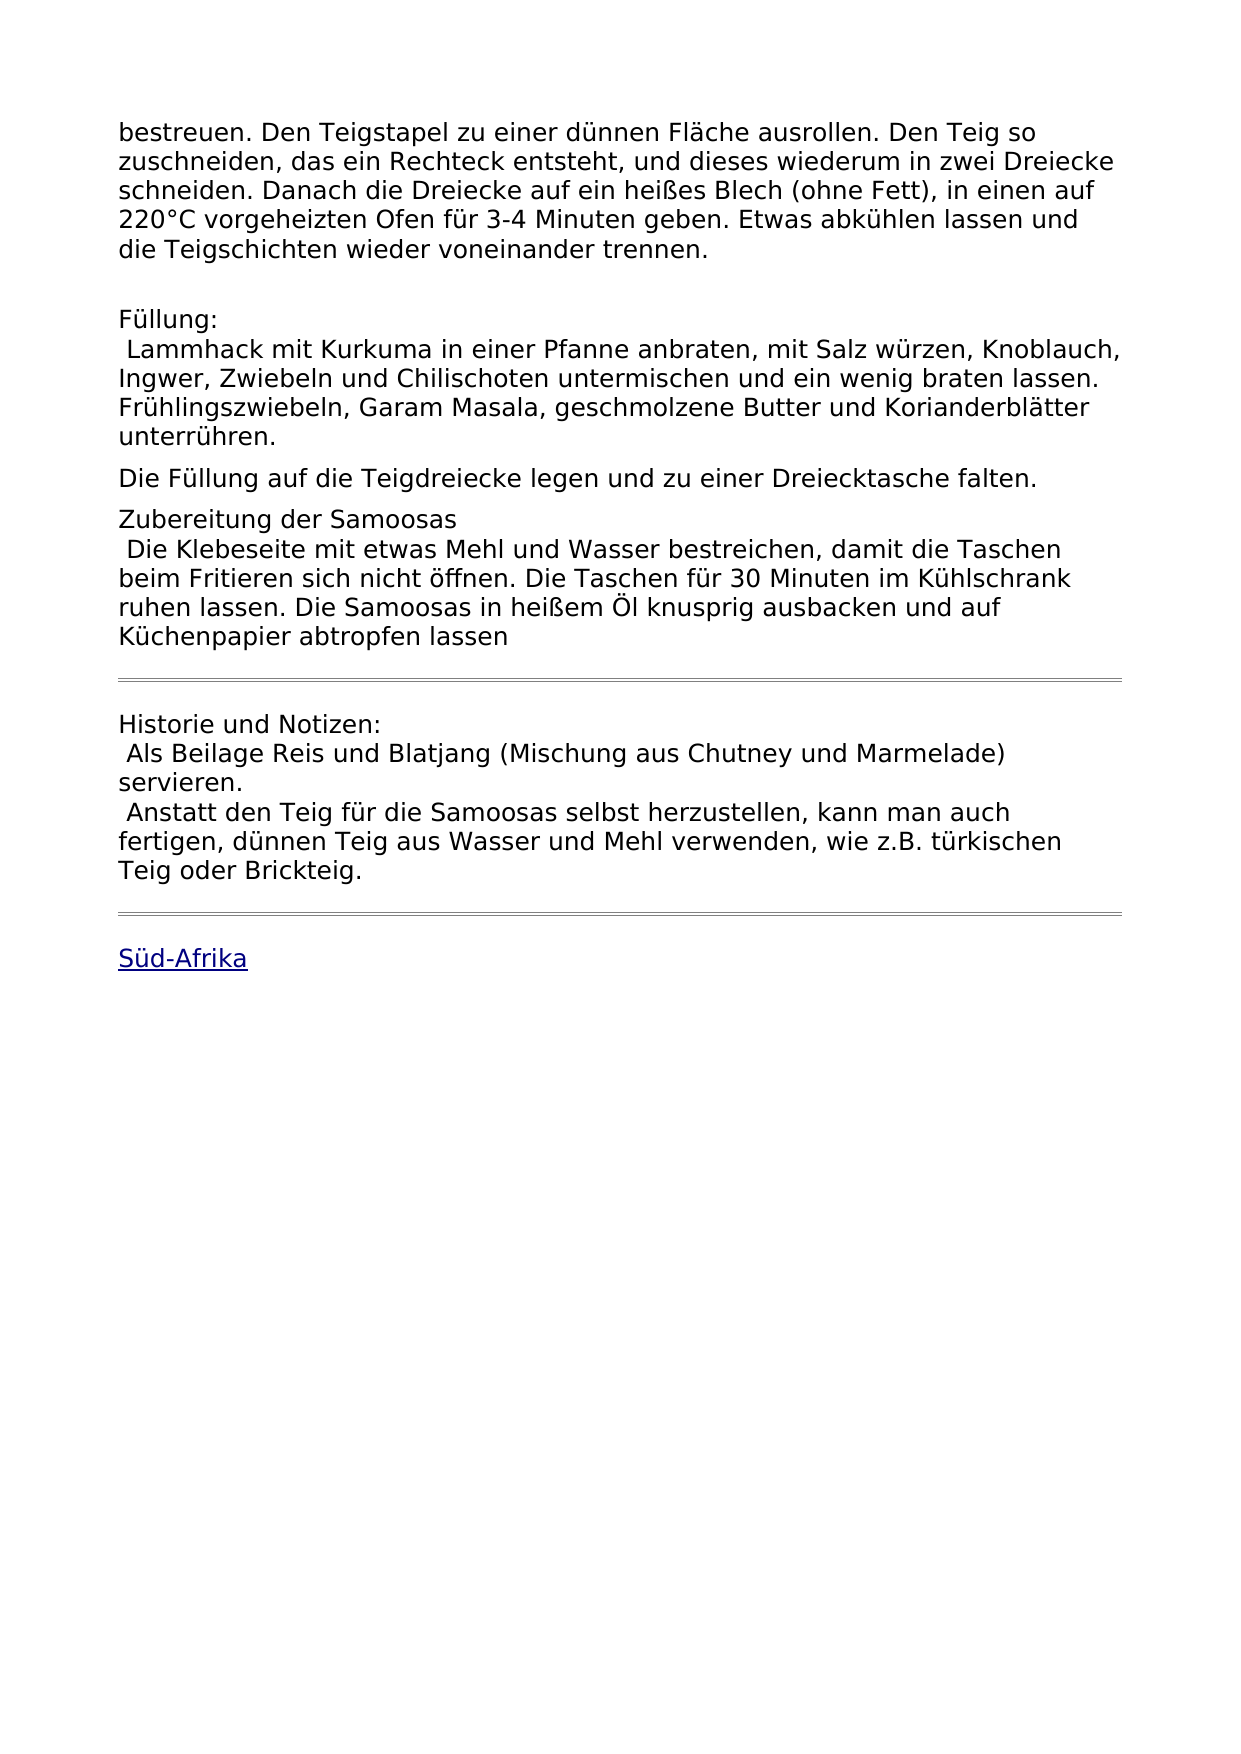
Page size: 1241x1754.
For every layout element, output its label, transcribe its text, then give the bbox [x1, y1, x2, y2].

text Süd-Afrika [118, 944, 1122, 973]
text Die Füllung auf die Teigdreiecke legen und zu einer Dreiecktasche falten. [118, 464, 1122, 493]
text Zubereitung der Samoosas Die Klebeseite mit etwas Mehl und Wasser bestreichen, damit die Taschen beim Fritieren sich nicht öffnen. Die Taschen für 30 Minuten im Kühlschrank ruhen lassen. Die Samoosas in heißem Öl knusprig ausbacken und auf Küchenpapier abtropfen lassen [118, 506, 1122, 651]
text bestreuen. Den Teigstapel zu einer dünnen Fläche ausrollen. Den Teig so zuschneiden, das ein Rechteck entsteht, und dieses wiederum in zwei Dreiecke schneiden. Danach die Dreiecke auf ein heißes Blech (ohne Fett), in einen auf 220°C vorgeheizten Ofen für 3-4 Minuten geben. Etwas abkühlen lassen und die Teigschichten wieder voneinander trennen. [118, 118, 1122, 293]
text Füllung: Lammhack mit Kurkuma in einer Pfanne anbraten, mit Salz würzen, Knoblauch, Ingwer, Zwiebeln und Chilischoten untermischen und ein wenig braten lassen. Frühlingszwiebeln, Garam Masala, geschmolzene Butter und Korianderblätter unterrühren. [118, 306, 1122, 451]
text Historie und Notizen: Als Beilage Reis und Blatjang (Mischung aus Chutney und Marmelade) servieren. Anstatt den Teig für die Samoosas selbst herzustellen, kann man auch fertigen, dünnen Teig aus Wasser und Mehl verwenden, wie z.B. türkischen Teig oder Brickteig. [118, 710, 1122, 885]
